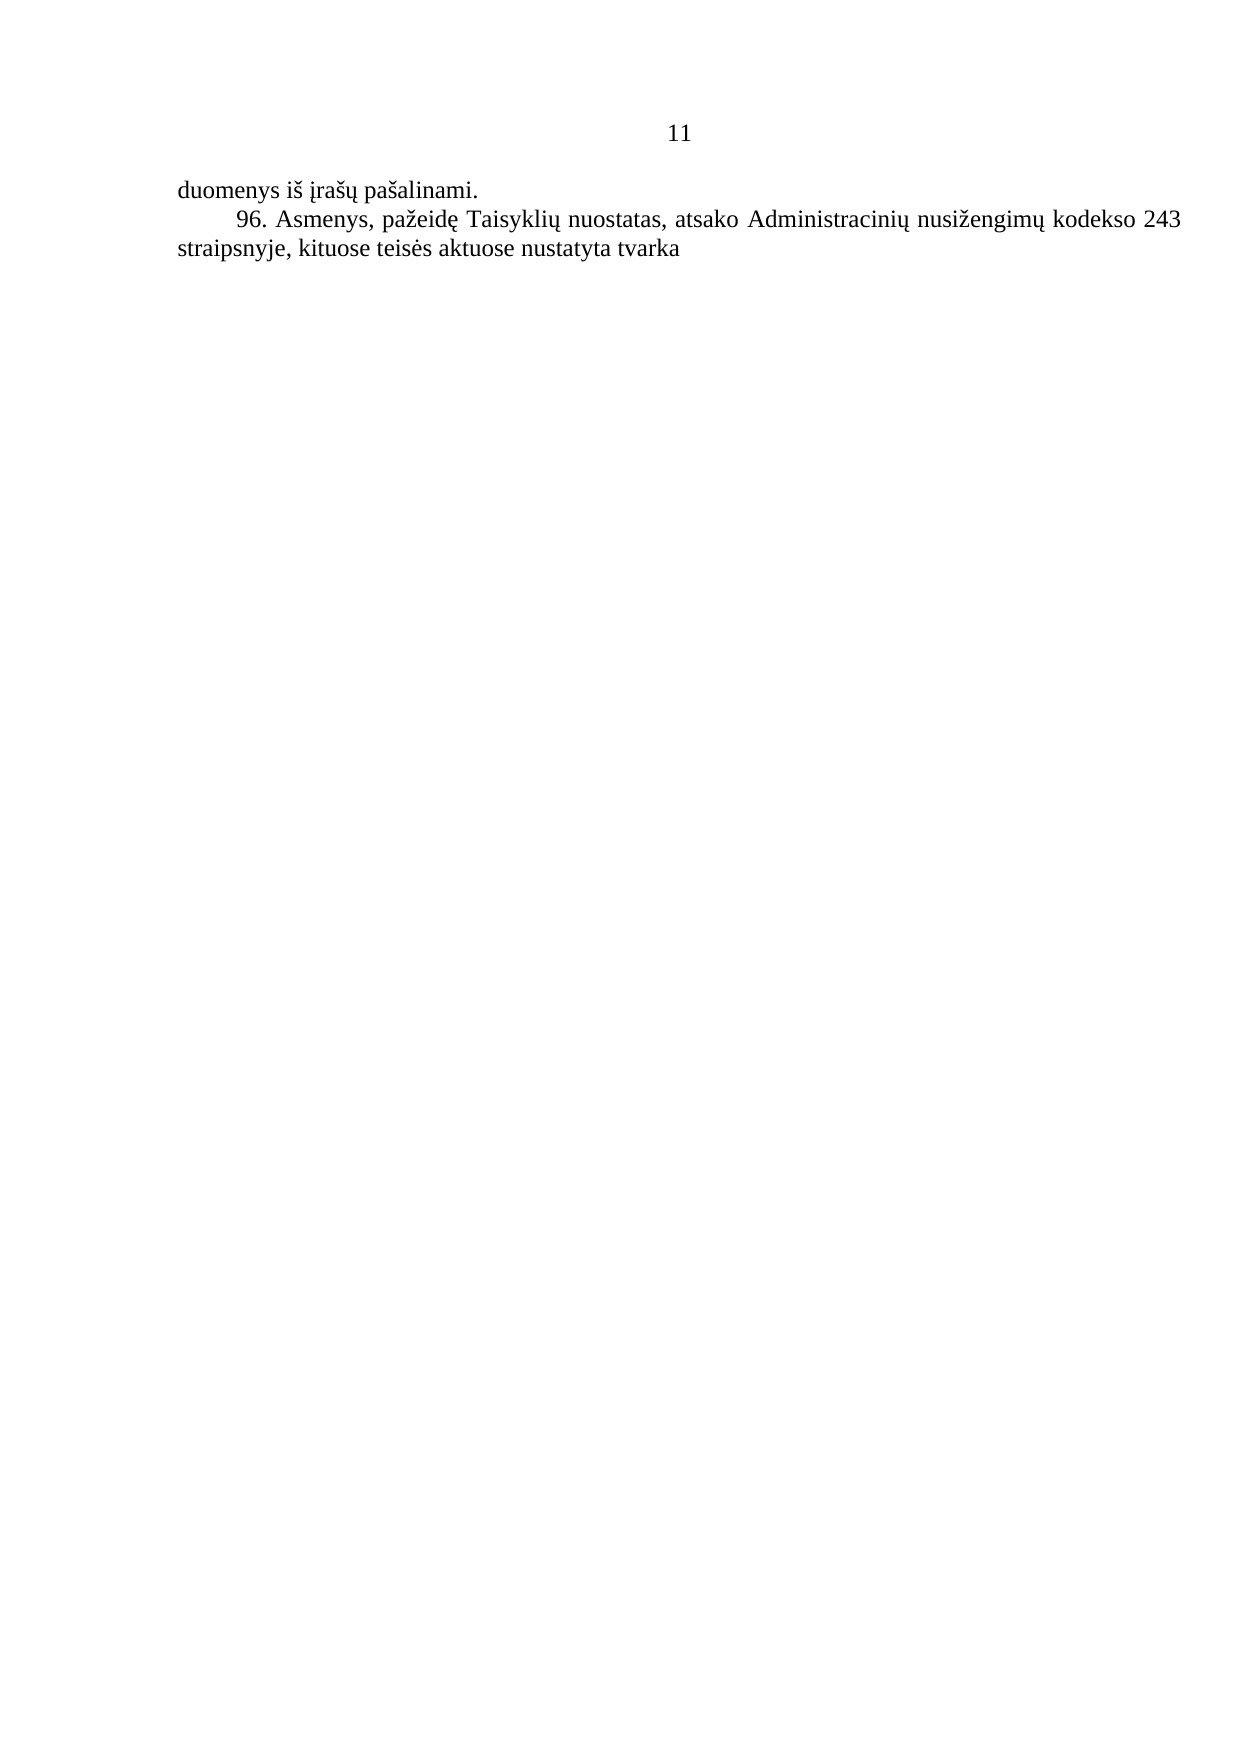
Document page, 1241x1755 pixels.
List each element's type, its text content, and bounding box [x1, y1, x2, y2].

text 96. Asmenys, pažeidę Taisyklių nuostatas, atsako Administracinių nusižengimų kodekso 243 straipsnyje, kituose teisės aktuose nustatyta tvarka [177, 204, 1181, 262]
text duomenys iš įrašų pašalinami. [177, 176, 1181, 204]
